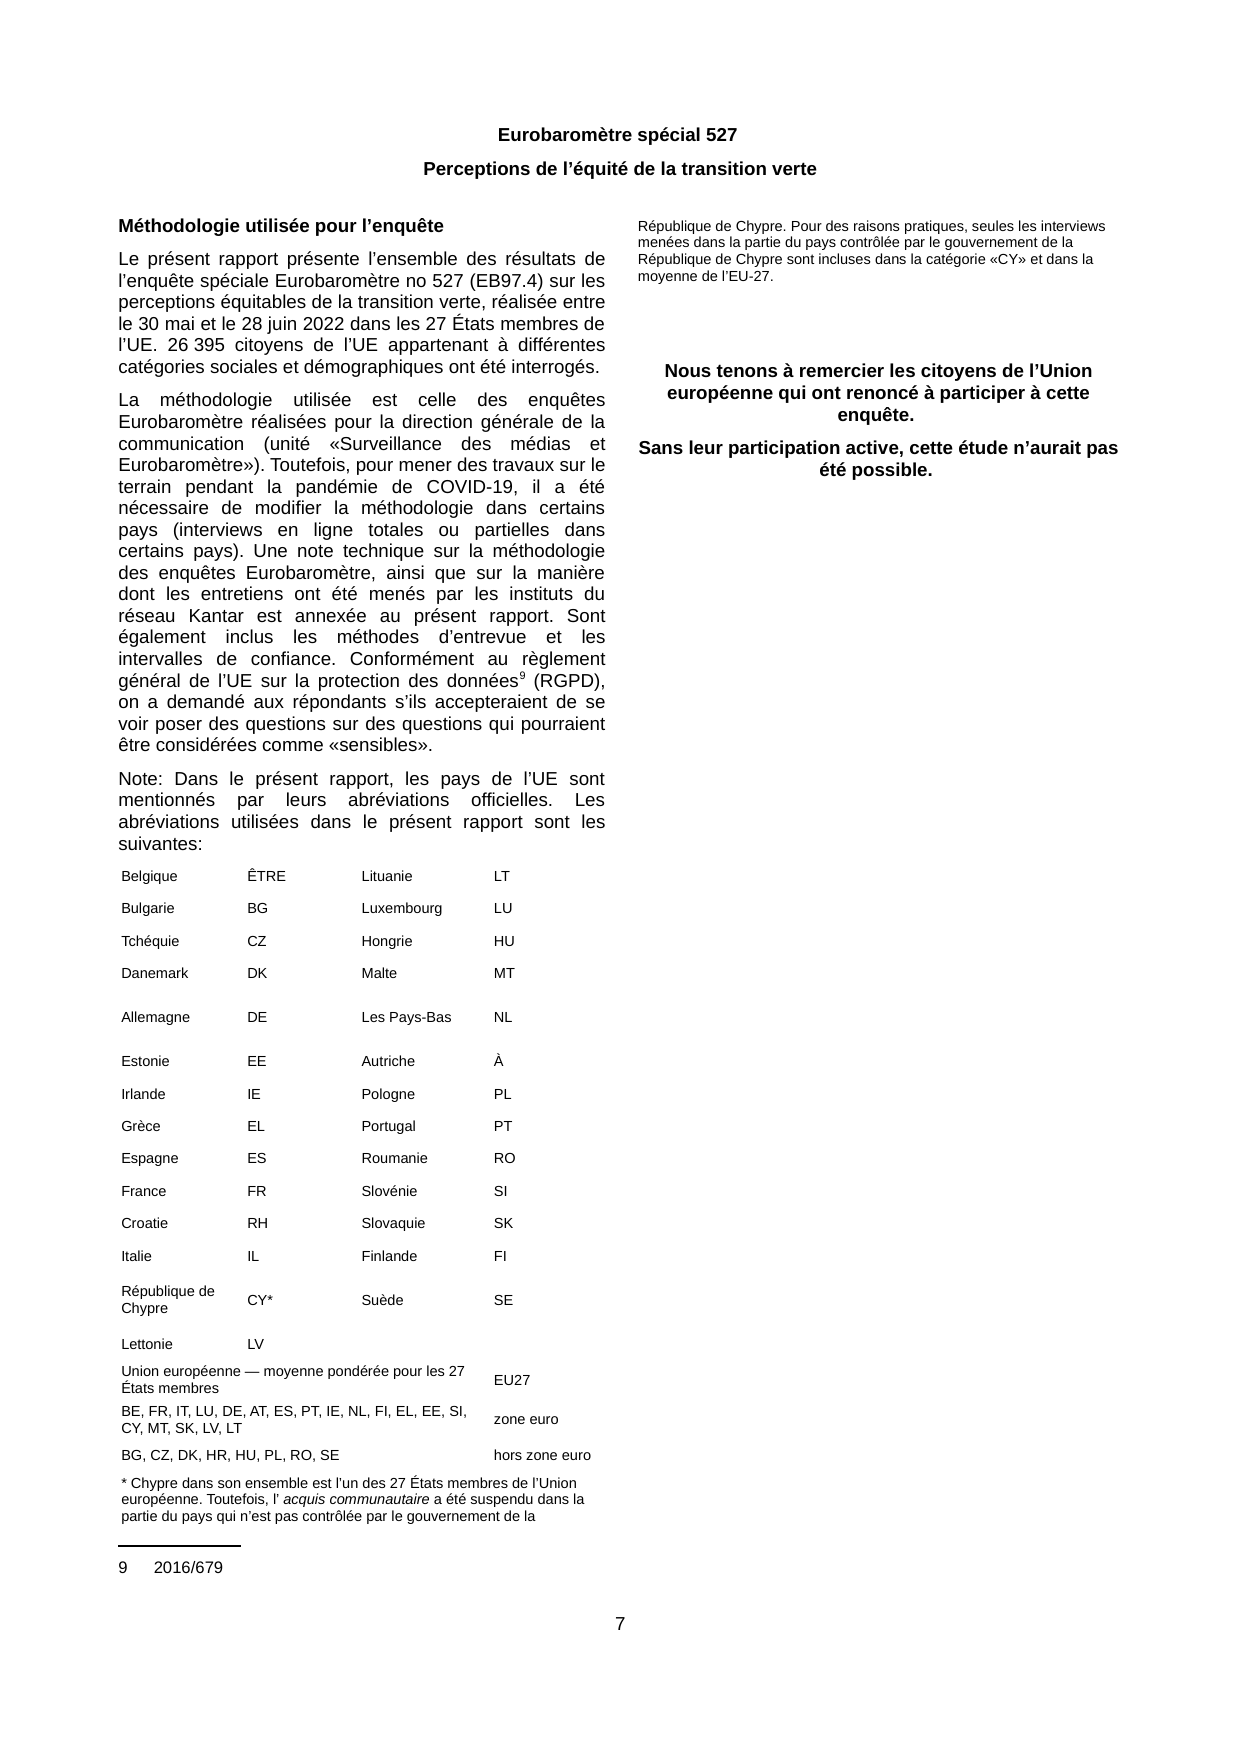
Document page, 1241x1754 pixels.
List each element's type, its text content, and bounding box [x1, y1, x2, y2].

table_cell Lettonie [118, 1328, 244, 1360]
table_cell Les Pays-Bas [359, 989, 491, 1045]
table_cell DE [244, 989, 358, 1045]
table_cell Roumanie [359, 1143, 491, 1175]
text Note: Dans le présent rapport, les pays de l’UE sont mentionnés par leurs abréviations officielles. Les abréviations utilisées dans le présent rapport sont les suivantes: [118, 768, 605, 854]
text Sans leur participation active, cette étude n’aurait pas été possible. [635, 437, 1122, 480]
text Méthodologie utilisée pour l’enquête [118, 214, 605, 236]
table_cell LU [491, 892, 605, 924]
table_cell IE [244, 1078, 358, 1110]
table_cell Hongrie [359, 925, 491, 957]
table_cell [491, 1328, 605, 1360]
table_header Belgique [118, 860, 244, 892]
table_cell Luxembourg [359, 892, 491, 924]
table_cell SI [491, 1175, 605, 1207]
table_header Lituanie [359, 860, 491, 892]
table_cell BG, CZ, DK, HR, HU, PL, RO, SE [118, 1439, 491, 1471]
text 2016/679 [118, 1558, 605, 1577]
table_cell À [491, 1045, 605, 1078]
table_cell RO [491, 1143, 605, 1175]
table_cell Espagne [118, 1143, 244, 1175]
table_cell Estonie [118, 1045, 244, 1078]
table_cell ES [244, 1143, 358, 1175]
table_cell FR [244, 1175, 358, 1207]
table_cell République de Chypre. Pour des raisons pratiques, seules les interviews menées dans la partie du pays contrôlée par le gouvernement de la République de Chypre sont incluses dans la catégorie «CY» et dans la moyenne de l’EU-27. [635, 215, 1122, 287]
table_cell FI [491, 1240, 605, 1272]
text Le présent rapport présente l’ensemble des résultats de l’enquête spéciale Eurobaromètre no 527 (EB97.4) sur les perceptions équitables de la transition verte, réalisée entre le 30 mai et le 28 juin 2022 dans les 27 États membres de l’UE. 26 395 citoyens de l’UE appartenant à différentes catégories sociales et démographiques ont été interrogés. [118, 248, 605, 377]
table_cell SE [491, 1272, 605, 1328]
table_cell Pologne [359, 1078, 491, 1110]
table_cell Portugal [359, 1110, 491, 1142]
table_cell France [118, 1175, 244, 1207]
table_cell Suède [359, 1272, 491, 1328]
table_cell Finlande [359, 1240, 491, 1272]
table_cell Malte [359, 957, 491, 989]
table_cell EE [244, 1045, 358, 1078]
table_cell Tchéquie [118, 925, 244, 957]
table_cell HU [491, 925, 605, 957]
table_cell DK [244, 957, 358, 989]
table_cell Italie [118, 1240, 244, 1272]
table_cell zone euro [491, 1400, 605, 1439]
table_cell Grèce [118, 1110, 244, 1142]
text La méthodologie utilisée est celle des enquêtes Eurobaromètre réalisées pour la direction générale de la communication (unité «Surveillance des médias et Eurobaromètre»). Toutefois, pour mener des travaux sur le terrain pendant la pandémie de COVID-19, il a été nécessaire de modifier la méthodologie dans certains pays (interviews en ligne totales ou partielles dans certains pays). Une note technique sur la méthodologie des enquêtes Eurobaromètre, ainsi que sur la manière dont les entretiens ont été menés par les instituts du réseau Kantar est annexée au présent rapport. Sont également inclus les méthodes d’entrevue et les intervalles de confiance. Conformément au règlement général de l’UE sur la protection des données (RGPD), on a demandé aux répondants s’ils accepteraient de se voir poser des questions sur des questions qui pourraient être considérées comme «sensibles». [118, 389, 605, 756]
table_cell MT [491, 957, 605, 989]
table_cell Union européenne — moyenne pondérée pour les 27 États membres [118, 1360, 491, 1399]
table_cell Slovénie [359, 1175, 491, 1207]
table_cell Irlande [118, 1078, 244, 1110]
table_cell RH [244, 1207, 358, 1239]
text Nous tenons à remercier les citoyens de l’Union européenne qui ont renoncé à participer à cette enquête. [635, 360, 1122, 425]
table_cell hors zone euro [491, 1439, 605, 1471]
table_header ÊTRE [244, 860, 358, 892]
table_header LT [491, 860, 605, 892]
table_cell NL [491, 989, 605, 1045]
table_cell BG [244, 892, 358, 924]
table_cell BE, FR, IT, LU, DE, AT, ES, PT, IE, NL, FI, EL, EE, SI, CY, MT, SK, LV, LT [118, 1400, 491, 1439]
table_cell PT [491, 1110, 605, 1142]
table_cell * Chypre dans son ensemble est l’un des 27 États membres de l’Union européenne. Toutefois, l’ acquis communautaire a été suspendu dans la partie du pays qui n’est pas contrôlée par le gouvernement de la [118, 1471, 605, 1527]
table_cell SK [491, 1207, 605, 1239]
table_cell LV [244, 1328, 358, 1360]
table_cell CY* [244, 1272, 358, 1328]
table_cell Autriche [359, 1045, 491, 1078]
table_cell Allemagne [118, 989, 244, 1045]
table_cell République de Chypre [118, 1272, 244, 1328]
table_cell Danemark [118, 957, 244, 989]
table_cell PL [491, 1078, 605, 1110]
table_cell [359, 1328, 491, 1360]
table_cell IL [244, 1240, 358, 1272]
table_cell Slovaquie [359, 1207, 491, 1239]
table_cell Croatie [118, 1207, 244, 1239]
table_cell EU27 [491, 1360, 605, 1399]
table_cell CZ [244, 925, 358, 957]
table_cell Bulgarie [118, 892, 244, 924]
table_cell EL [244, 1110, 358, 1142]
